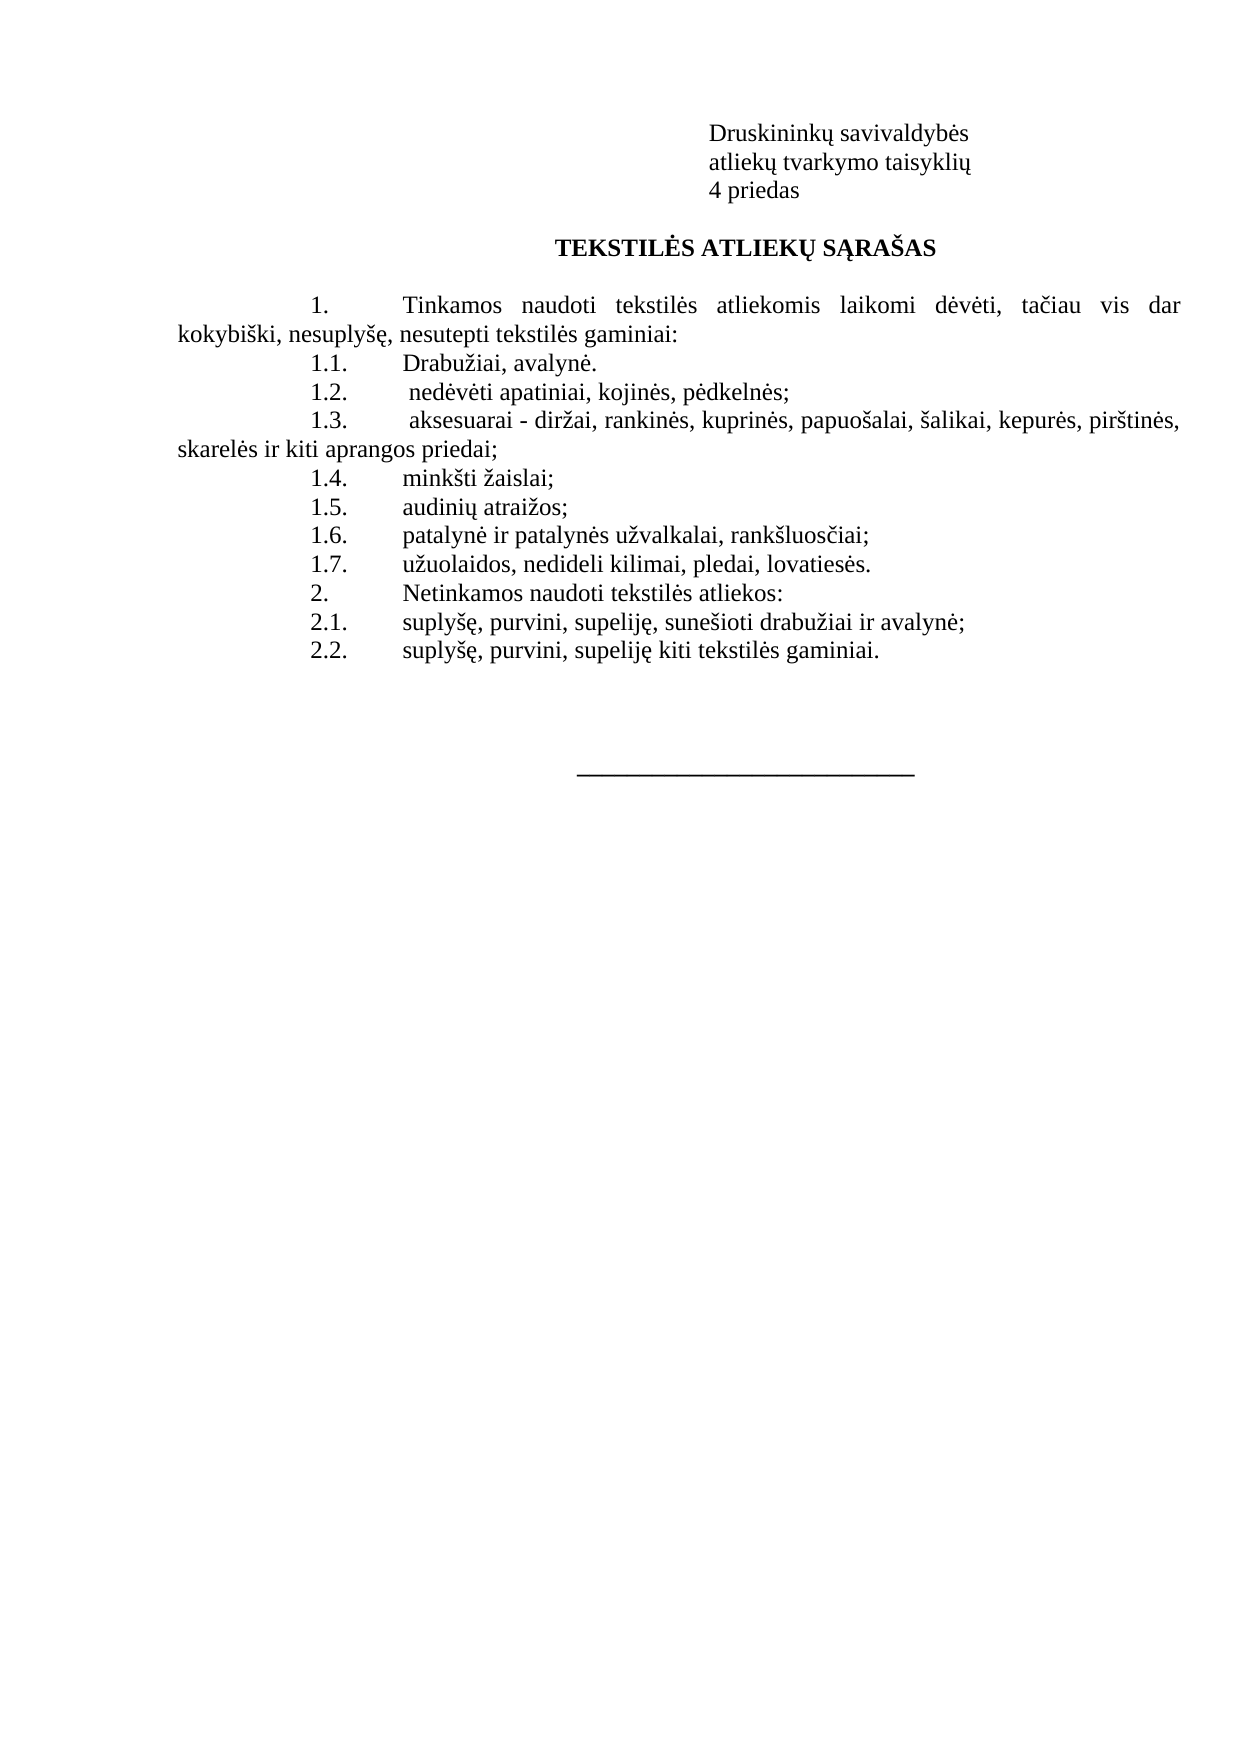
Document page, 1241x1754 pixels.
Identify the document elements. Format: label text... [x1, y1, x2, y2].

text ___________________________ [177, 751, 1181, 779]
text 4 priedas [177, 176, 1181, 204]
text 1.7. užuolaidos, nedideli kilimai, pledai, lovatiesės. [177, 549, 1181, 578]
text 1.5. audinių atraižos; [177, 492, 1181, 521]
text 1. Tinkamos naudoti tekstilės atliekomis laikomi dėvėti, tačiau vis dar kokybiški, nesuplyšę, nesutepti tekstilės gaminiai: [177, 291, 1181, 348]
text atliekų tvarkymo taisyklių [177, 147, 1181, 176]
text 1.2. nedėvėti apatiniai, kojinės, pėdkelnės; [177, 377, 1181, 406]
text 2.1. suplyšę, purvini, supeliję, sunešioti drabužiai ir avalynė; [177, 607, 1181, 636]
text TEKSTILĖS ATLIEKŲ SĄRAŠAS [177, 233, 1181, 262]
text 1.6. patalynė ir patalynės užvalkalai, rankšluosčiai; [177, 521, 1181, 549]
text 2. Netinkamos naudoti tekstilės atliekos: [177, 578, 1181, 607]
text 1.4. minkšti žaislai; [177, 463, 1181, 492]
text 2.2. suplyšę, purvini, supeliję kiti tekstilės gaminiai. [177, 636, 1181, 664]
text Druskininkų savivaldybės [177, 118, 1181, 147]
text 1.3. aksesuarai - diržai, rankinės, kuprinės, papuošalai, šalikai, kepurės, pirštinės, skarelės ir kiti aprangos priedai; [177, 406, 1181, 463]
text 1.1. Drabužiai, avalynė. [177, 348, 1181, 377]
